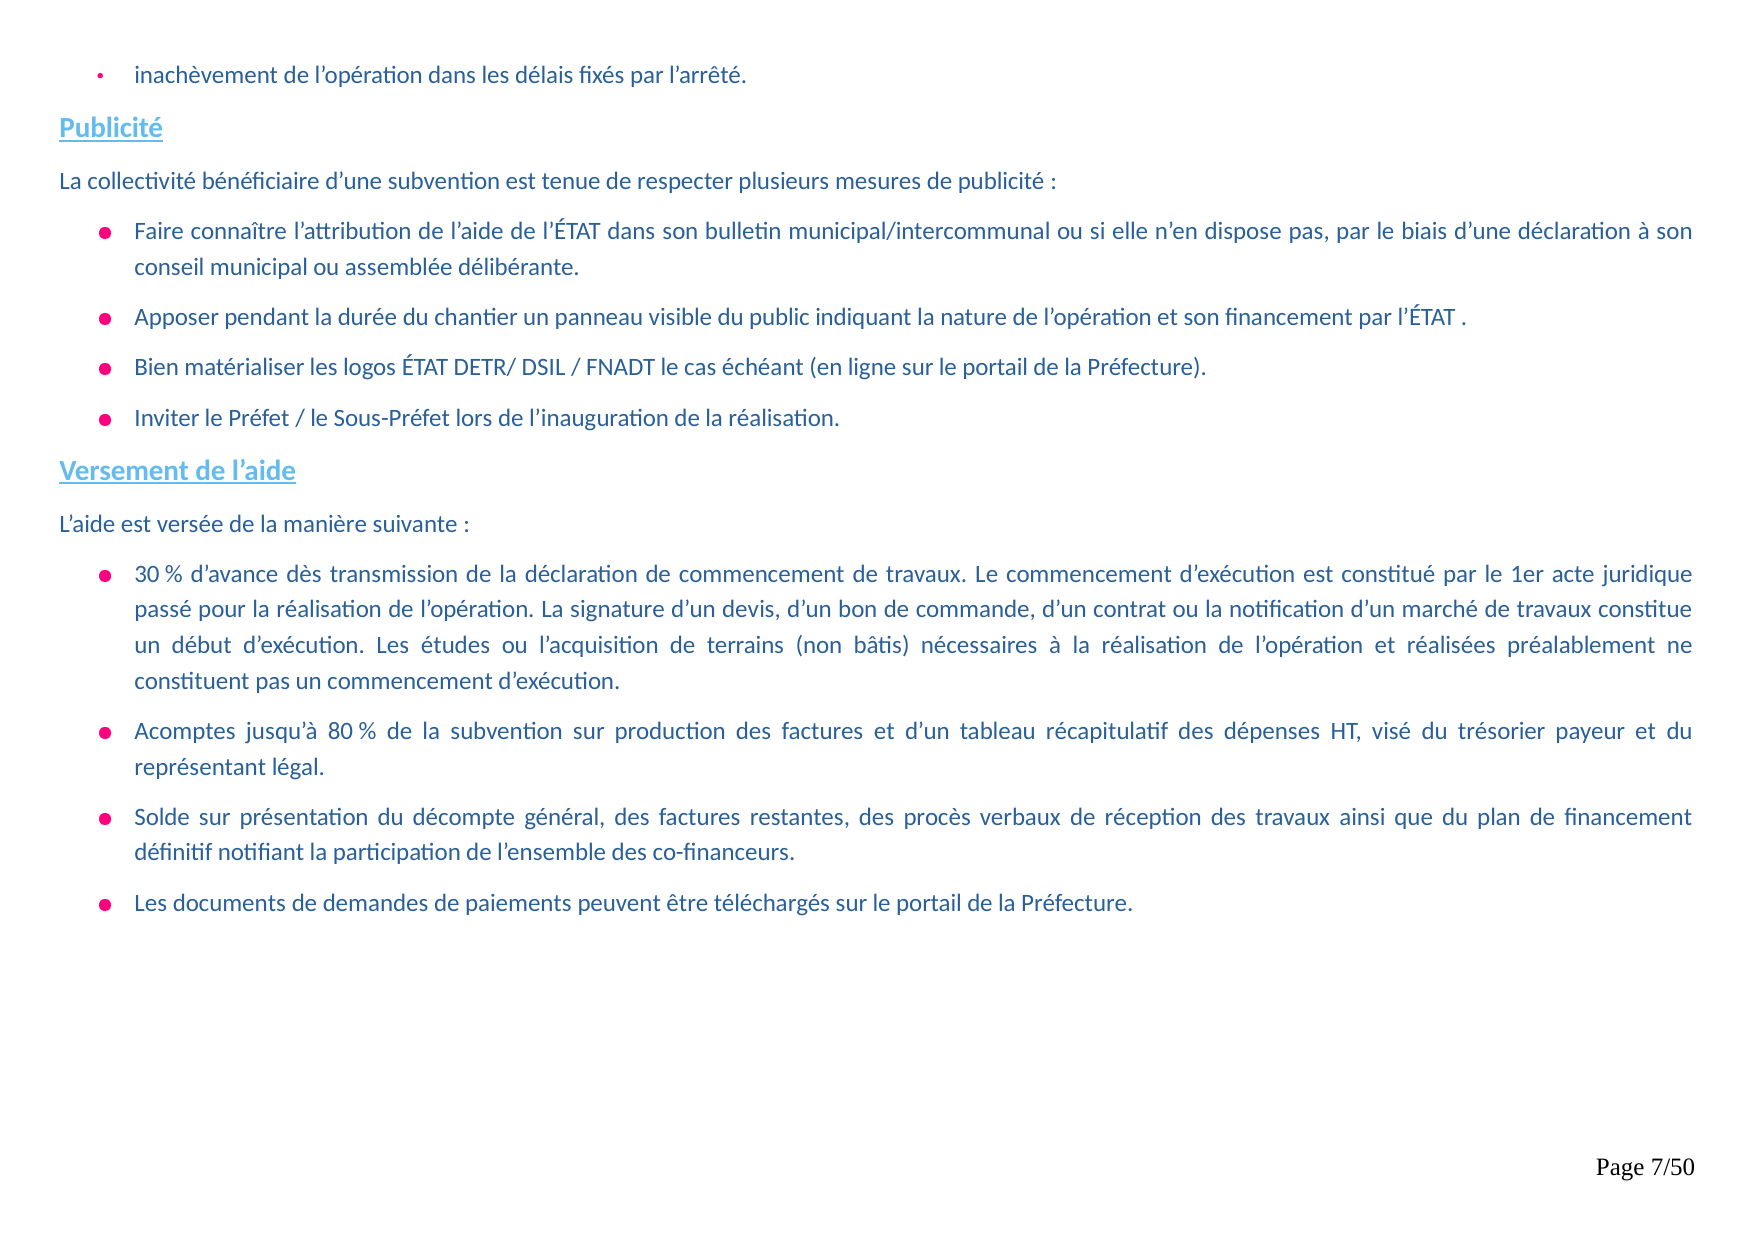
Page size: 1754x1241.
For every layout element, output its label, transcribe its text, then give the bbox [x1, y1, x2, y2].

list Solde sur présentation du décompte général, des factures restantes, des procès verbaux de réception des travaux ainsi que du plan de financement définitif notifiant la participation de l’ensemble des co-financeurs. [97, 801, 1695, 867]
text Publicité [59, 109, 1695, 145]
text L’aide est versée de la manière suivante : [59, 508, 1695, 539]
text Versement de l’aide [59, 452, 1695, 488]
list 30 % d’avance dès transmission de la déclaration de commencement de travaux. Le commencement d’exécution est constitué par le 1er acte juridique passé pour la réalisation de l’opération. La signature d’un devis, d’un bon de commande, d’un contrat ou la notification d’un marché de travaux constitue un début d’exécution. Les études ou l’acquisition de terrains (non bâtis) nécessaires à la réalisation de l’opération et réalisées préalablement ne constituent pas un commencement d’exécution. [97, 558, 1695, 696]
list Acomptes jusqu’à 80 % de la subvention sur production des factures et d’un tableau récapitulatif des dépenses HT, visé du trésorier payeur et du représentant légal. [97, 715, 1695, 782]
list inachèvement de l’opération dans les délais fixés par l’arrêté. [97, 59, 1695, 90]
text La collectivité bénéficiaire d’une subvention est tenue de respecter plusieurs mesures de publicité : [59, 165, 1695, 196]
list Les documents de demandes de paiements peuvent être téléchargés sur le portail de la Préfecture. [97, 887, 1695, 918]
list Bien matérialiser les logos ÉTAT DETR/ DSIL / FNADT le cas échéant (en ligne sur le portail de la Préfecture). [97, 351, 1695, 382]
list Inviter le Préfet / le Sous-Préfet lors de l’inauguration de la réalisation. [97, 402, 1695, 433]
list Apposer pendant la durée du chantier un panneau visible du public indiquant la nature de l’opération et son financement par l’ÉTAT . [97, 301, 1695, 332]
list Faire connaître l’attribution de l’aide de l’ÉTAT dans son bulletin municipal/intercommunal ou si elle n’en dispose pas, par le biais d’une déclaration à son conseil municipal ou assemblée délibérante. [97, 215, 1695, 282]
